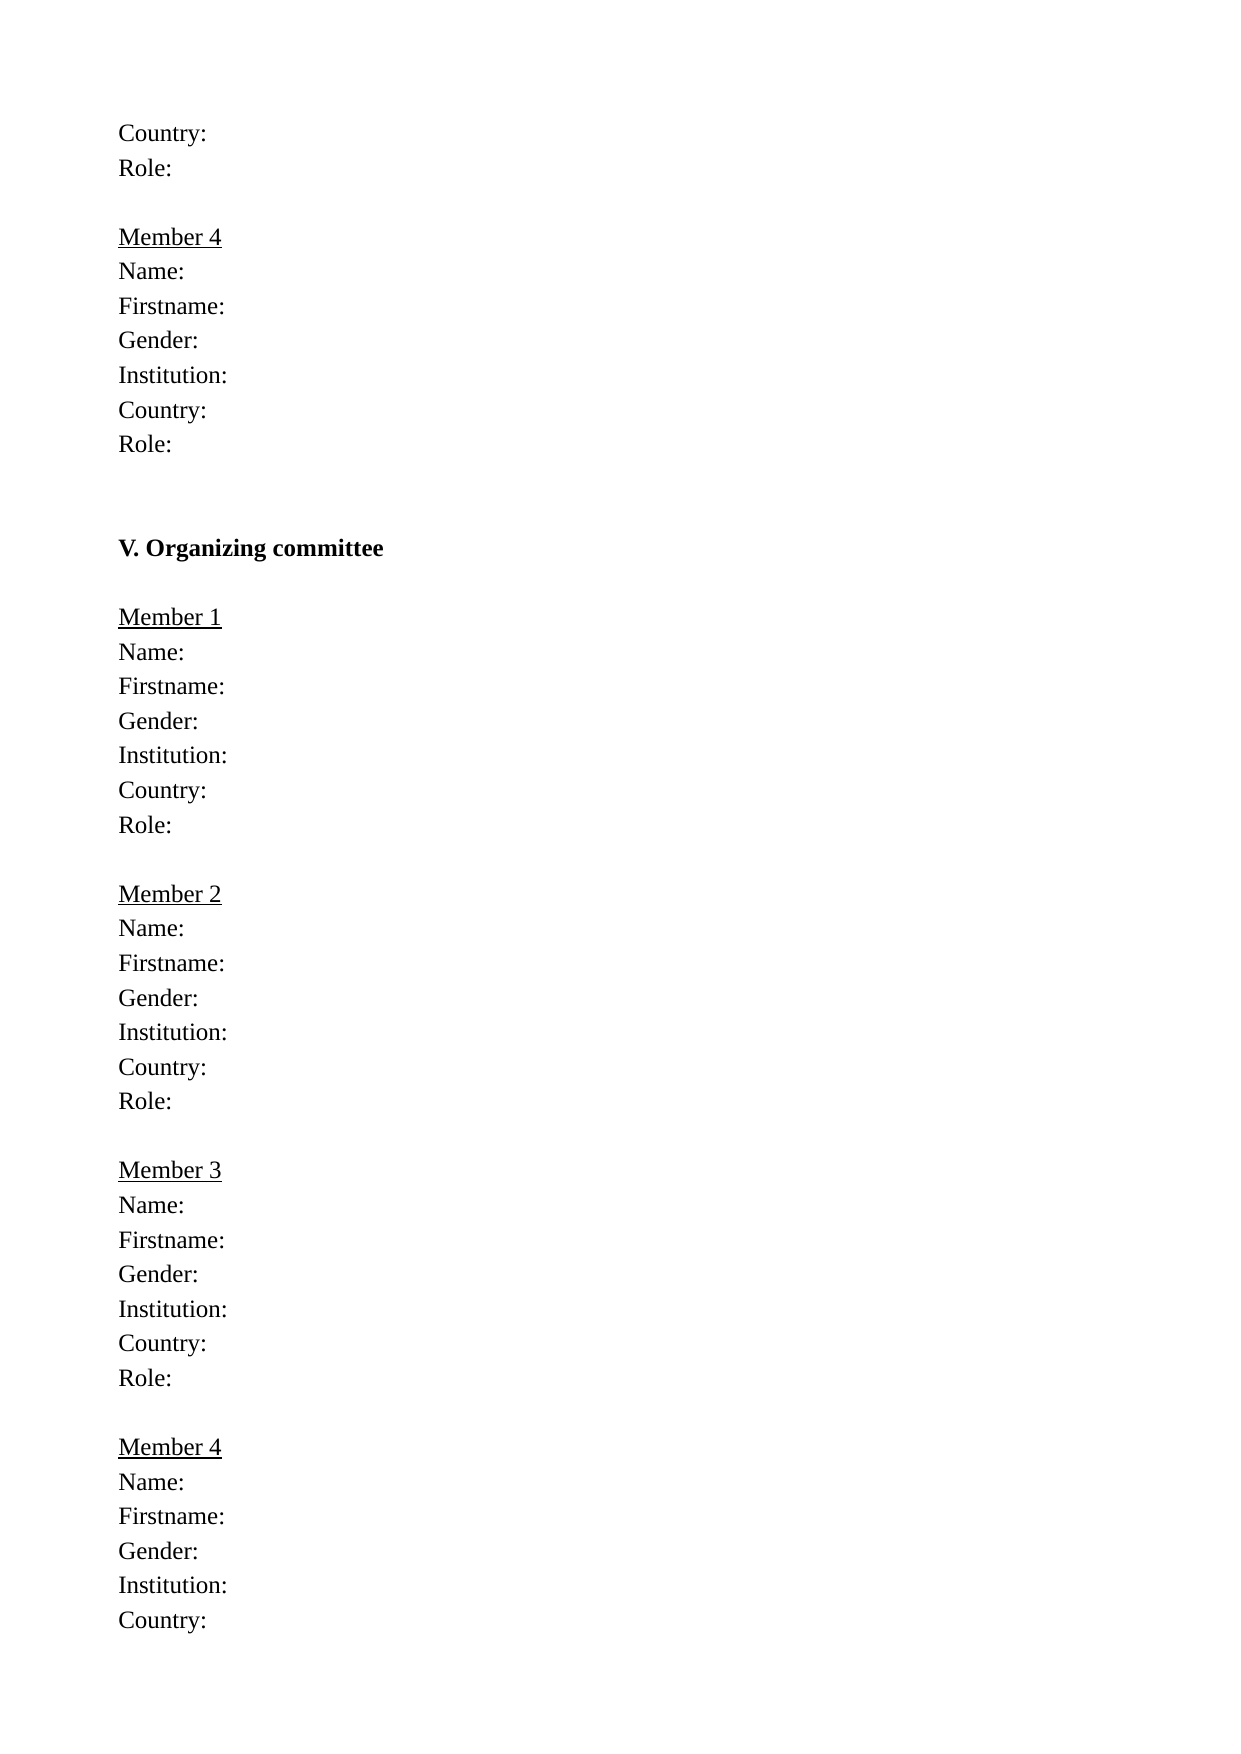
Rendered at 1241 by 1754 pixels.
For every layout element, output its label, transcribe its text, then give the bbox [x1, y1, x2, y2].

text Country: [118, 775, 1122, 804]
text Name: [118, 637, 1122, 666]
text Country: [118, 1052, 1122, 1081]
text Member 1 [118, 602, 1122, 631]
text Gender: [118, 1259, 1122, 1288]
text Role: [118, 153, 1122, 181]
text Institution: [118, 741, 1122, 769]
text Gender: [118, 326, 1122, 354]
text Member 3 [118, 1156, 1122, 1184]
text Firstname: [118, 1501, 1122, 1530]
text Gender: [118, 983, 1122, 1011]
text Name: [118, 1190, 1122, 1219]
text Institution: [118, 360, 1122, 389]
text Name: [118, 256, 1122, 285]
text Name: [118, 1467, 1122, 1496]
text Role: [118, 810, 1122, 838]
text Member 4 [118, 222, 1122, 251]
text Gender: [118, 706, 1122, 735]
text Role: [118, 1363, 1122, 1392]
text Institution: [118, 1017, 1122, 1046]
text Firstname: [118, 948, 1122, 977]
text Role: [118, 429, 1122, 458]
text Member 4 [118, 1432, 1122, 1461]
text Name: [118, 913, 1122, 942]
text Role: [118, 1086, 1122, 1115]
text Country: [118, 118, 1122, 147]
text Gender: [118, 1536, 1122, 1565]
text Member 2 [118, 879, 1122, 908]
text V. Organizing committee [118, 533, 1122, 562]
text Firstname: [118, 1225, 1122, 1253]
text Country: [118, 395, 1122, 423]
text Firstname: [118, 671, 1122, 700]
text Institution: [118, 1571, 1122, 1599]
text Institution: [118, 1294, 1122, 1323]
text Firstname: [118, 291, 1122, 320]
text Country: [118, 1328, 1122, 1357]
text Country: [118, 1605, 1122, 1634]
